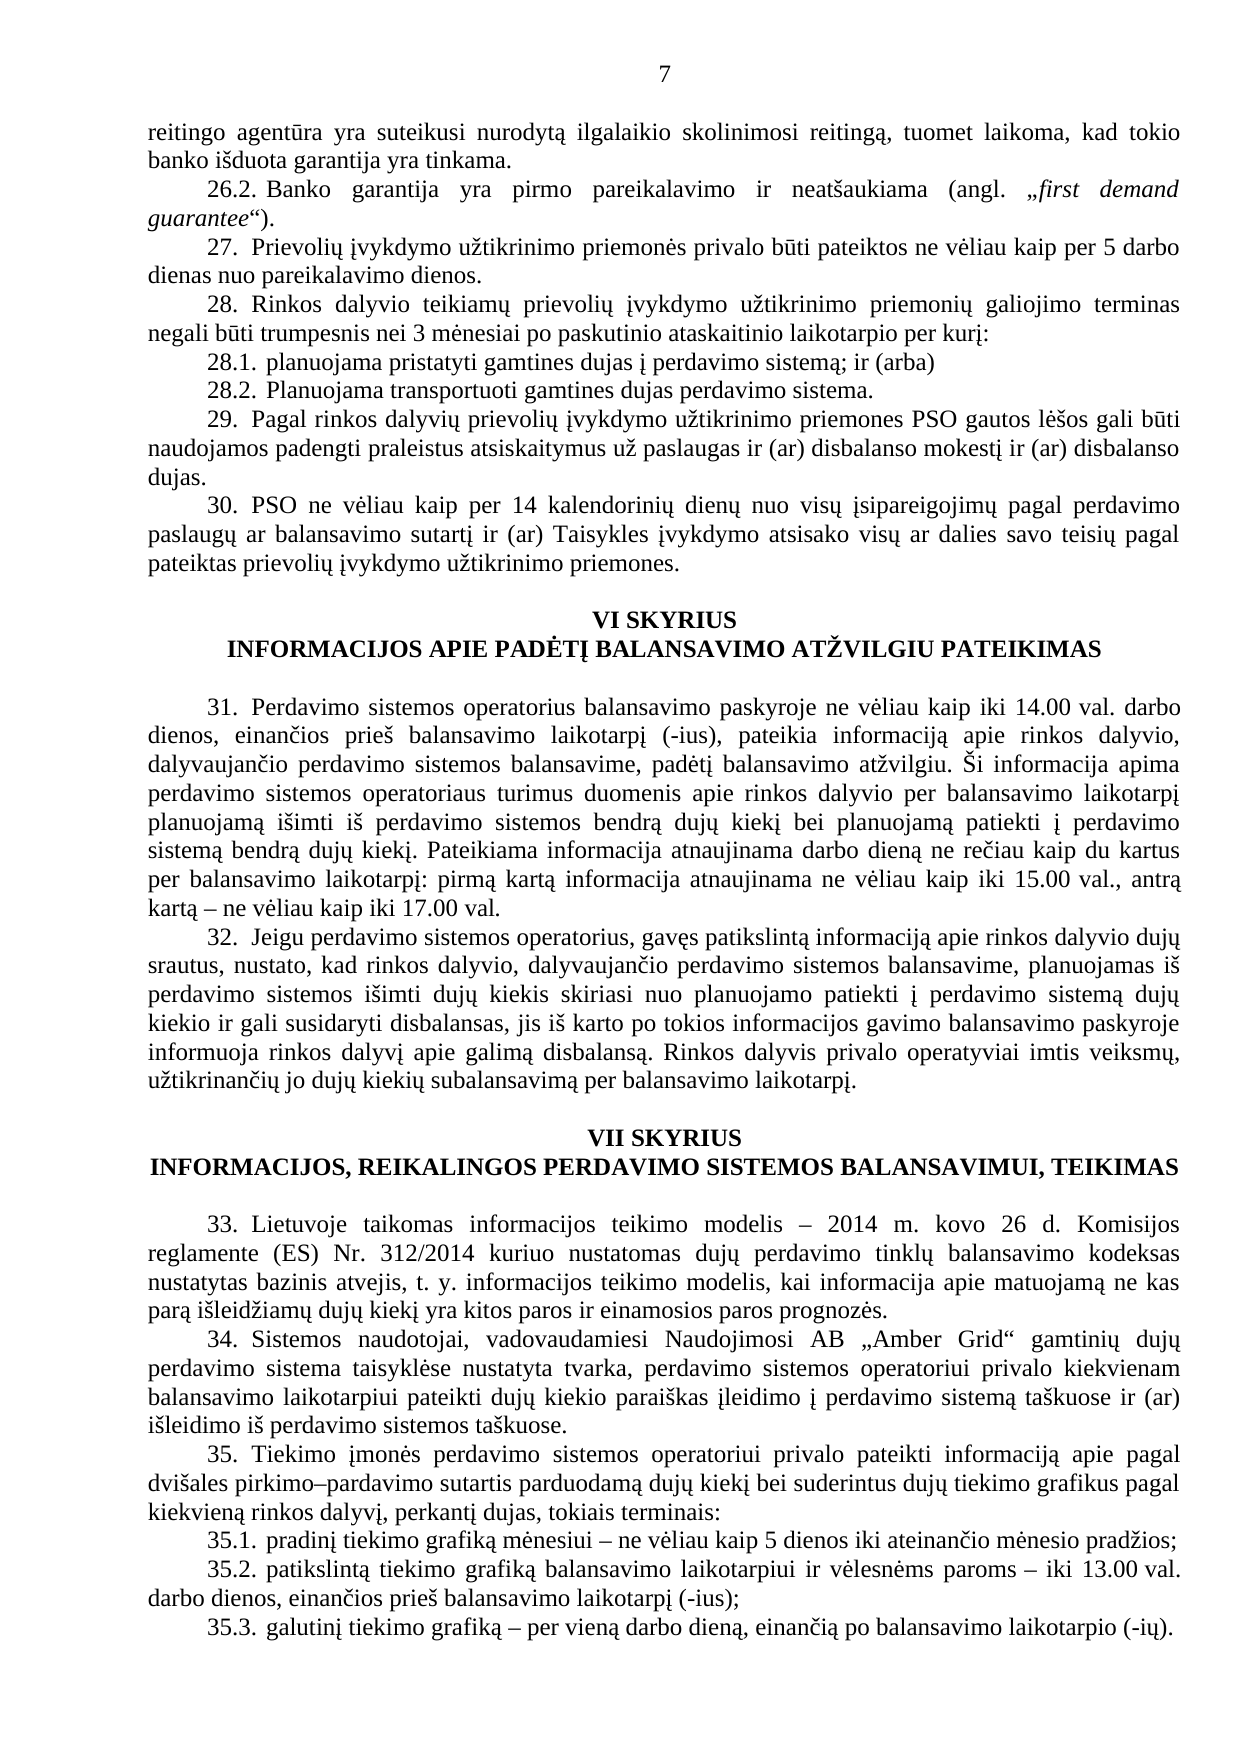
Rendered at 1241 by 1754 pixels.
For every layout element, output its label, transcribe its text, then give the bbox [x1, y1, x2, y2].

text VII SKYRIUS [148, 1123, 1181, 1152]
text 28.2. Planuojama transportuoti gamtines dujas perdavimo sistema. [148, 375, 1181, 404]
text 27. Prievolių įvykdymo užtikrinimo priemonės privalo būti pateiktos ne vėliau kaip per 5 darbo dienas nuo pareikalavimo dienos. [148, 232, 1181, 289]
text INFORMACIJOS, REIKALINGOS PERDAVIMO SISTEMOS BALANSAVIMUI, TEIKIMAS [148, 1152, 1181, 1180]
text VI SKYRIUS [148, 605, 1181, 634]
text 28.1. planuojama pristatyti gamtines dujas į perdavimo sistemą; ir (arba) [148, 347, 1181, 375]
text 35.3. galutinį tiekimo grafiką – per vieną darbo dieną, einančią po balansavimo laikotarpio (-ių). [148, 1612, 1181, 1640]
text 33. Lietuvoje taikomas informacijos teikimo modelis – 2014 m. kovo 26 d. Komisijos reglamente (ES) Nr. 312/2014 kuriuo nustatomas dujų perdavimo tinklų balansavimo kodeksas nustatytas bazinis atvejis, t. y. informacijos teikimo modelis, kai informacija apie matuojamą ne kas parą išleidžiamų dujų kiekį yra kitos paros ir einamosios paros prognozės. [148, 1209, 1181, 1324]
text reitingo agentūra yra suteikusi nurodytą ilgalaikio skolinimosi reitingą, tuomet laikoma, kad tokio banko išduota garantija yra tinkama. [148, 117, 1181, 174]
text 29. Pagal rinkos dalyvių prievolių įvykdymo užtikrinimo priemones PSO gautos lėšos gali būti naudojamos padengti praleistus atsiskaitymus už paslaugas ir (ar) disbalanso mokestį ir (ar) disbalanso dujas. [148, 404, 1181, 490]
text 35.2. patikslintą tiekimo grafiką balansavimo laikotarpiui ir vėlesnėms paroms – iki 13.00 val. darbo dienos, einančios prieš balansavimo laikotarpį (-ius); [148, 1554, 1181, 1612]
text 28. Rinkos dalyvio teikiamų prievolių įvykdymo užtikrinimo priemonių galiojimo terminas negali būti trumpesnis nei 3 mėnesiai po paskutinio ataskaitinio laikotarpio per kurį: [148, 289, 1181, 347]
text 30. PSO ne vėliau kaip per 14 kalendorinių dienų nuo visų įsipareigojimų pagal perdavimo paslaugų ar balansavimo sutartį ir (ar) Taisykles įvykdymo atsisako visų ar dalies savo teisių pagal pateiktas prievolių įvykdymo užtikrinimo priemones. [148, 490, 1181, 577]
text 32. Jeigu perdavimo sistemos operatorius, gavęs patikslintą informaciją apie rinkos dalyvio dujų srautus, nustato, kad rinkos dalyvio, dalyvaujančio perdavimo sistemos balansavime, planuojamas iš perdavimo sistemos išimti dujų kiekis skiriasi nuo planuojamo patiekti į perdavimo sistemą dujų kiekio ir gali susidaryti disbalansas, jis iš karto po tokios informacijos gavimo balansavimo paskyroje informuoja rinkos dalyvį apie galimą disbalansą. Rinkos dalyvis privalo operatyviai imtis veiksmų, užtikrinančių jo dujų kiekių subalansavimą per balansavimo laikotarpį. [148, 922, 1181, 1094]
text 35.1. pradinį tiekimo grafiką mėnesiui – ne vėliau kaip 5 dienos iki ateinančio mėnesio pradžios; [148, 1525, 1181, 1554]
text 34. Sistemos naudotojai, vadovaudamiesi Naudojimosi AB „Amber Grid“ gamtinių dujų perdavimo sistema taisyklėse nustatyta tvarka, perdavimo sistemos operatoriui privalo kiekvienam balansavimo laikotarpiui pateikti dujų kiekio paraiškas įleidimo į perdavimo sistemą taškuose ir (ar) išleidimo iš perdavimo sistemos taškuose. [148, 1324, 1181, 1439]
text INFORMACIJOS APIE PADĖTĮ BALANSAVIMO ATŽVILGIU PATEIKIMAS [148, 634, 1181, 663]
text 26.2. Banko garantija yra pirmo pareikalavimo ir neatšaukiama (angl. „first demand guarantee“). [148, 174, 1181, 232]
text 35. Tiekimo įmonės perdavimo sistemos operatoriui privalo pateikti informaciją apie pagal dvišales pirkimo–pardavimo sutartis parduodamą dujų kiekį bei suderintus dujų tiekimo grafikus pagal kiekvieną rinkos dalyvį, perkantį dujas, tokiais terminais: [148, 1439, 1181, 1525]
text 31. Perdavimo sistemos operatorius balansavimo paskyroje ne vėliau kaip iki 14.00 val. darbo dienos, einančios prieš balansavimo laikotarpį (-ius), pateikia informaciją apie rinkos dalyvio, dalyvaujančio perdavimo sistemos balansavime, padėtį balansavimo atžvilgiu. Ši informacija apima perdavimo sistemos operatoriaus turimus duomenis apie rinkos dalyvio per balansavimo laikotarpį planuojamą išimti iš perdavimo sistemos bendrą dujų kiekį bei planuojamą patiekti į perdavimo sistemą bendrą dujų kiekį. Pateikiama informacija atnaujinama darbo dieną ne rečiau kaip du kartus per balansavimo laikotarpį: pirmą kartą informacija atnaujinama ne vėliau kaip iki 15.00 val., antrą kartą – ne vėliau kaip iki 17.00 val. [148, 692, 1181, 922]
